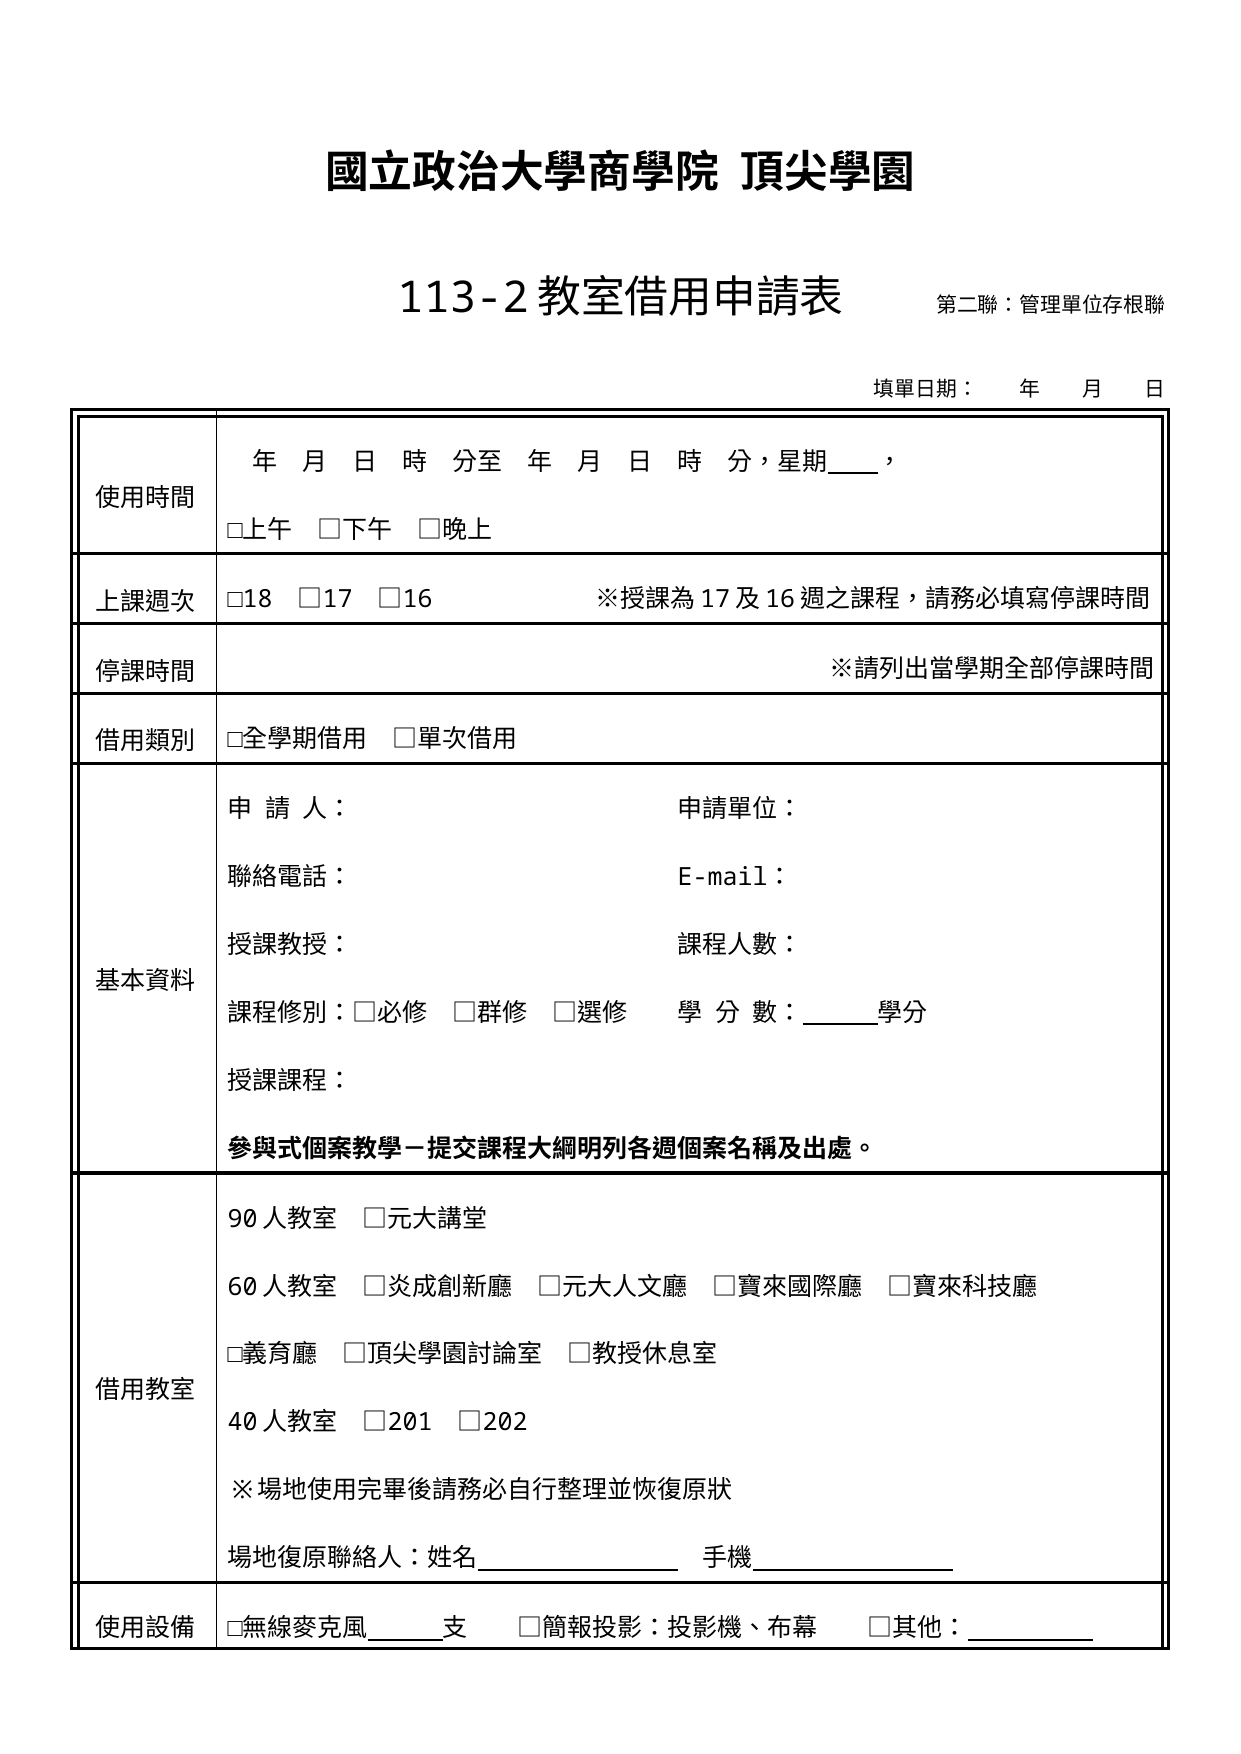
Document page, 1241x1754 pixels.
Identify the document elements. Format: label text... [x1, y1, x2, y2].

table_cell 申 請 人： 申請單位： 聯絡電話： E-mail： 授課教授： 課程人數： 課程修別：□必修 □群修 □選修 學 分 數： 學分 授課課程： 參與式個案教學－提交課程大綱明列各週個案名稱及出處。 [217, 765, 1161, 1171]
table_cell 90人教室 □元大講堂 60人教室 □炎成創新廳 □元大人文廳 □寶來國際廳 □寶來科技廳 □義育廳 □頂尖學園討論室 □教授休息室 40人教室 □201 □202 ※場地使用完畢後請務必自行整理並恢復原狀 場地復原聯絡人：姓名 手機 [217, 1175, 1161, 1581]
table_cell 借用教室 [80, 1175, 216, 1581]
text 填單日期： 年 月 日 [75, 346, 1165, 408]
table_cell 使用設備 [80, 1584, 216, 1647]
text 國立政治大學商學院 頂尖學園 [75, 96, 1165, 221]
table_cell □無線麥克風 支 □簡報投影：投影機、布幕 □其他： [217, 1584, 1161, 1647]
table_cell 上課週次 [80, 555, 216, 622]
text 113-2教室借用申請表 第二聯：管理單位存根聯 [75, 221, 1165, 346]
table_cell □全學期借用 □單次借用 [217, 695, 1161, 762]
table_cell ※請列出當學期全部停課時間 [217, 625, 1161, 692]
table_cell □18 □17 □16 ※授課為17及16週之課程，請務必填寫停課時間 [217, 555, 1161, 622]
table_cell 基本資料 [80, 765, 216, 1171]
table_cell 借用類別 [80, 695, 216, 762]
table_header 年 月 日 時 分至 年 月 日 時 分，星期 ， □上午 □下午 □晚上 [217, 411, 1165, 552]
table_header 使用時間 [75, 411, 216, 552]
table_cell 停課時間 [80, 625, 216, 692]
